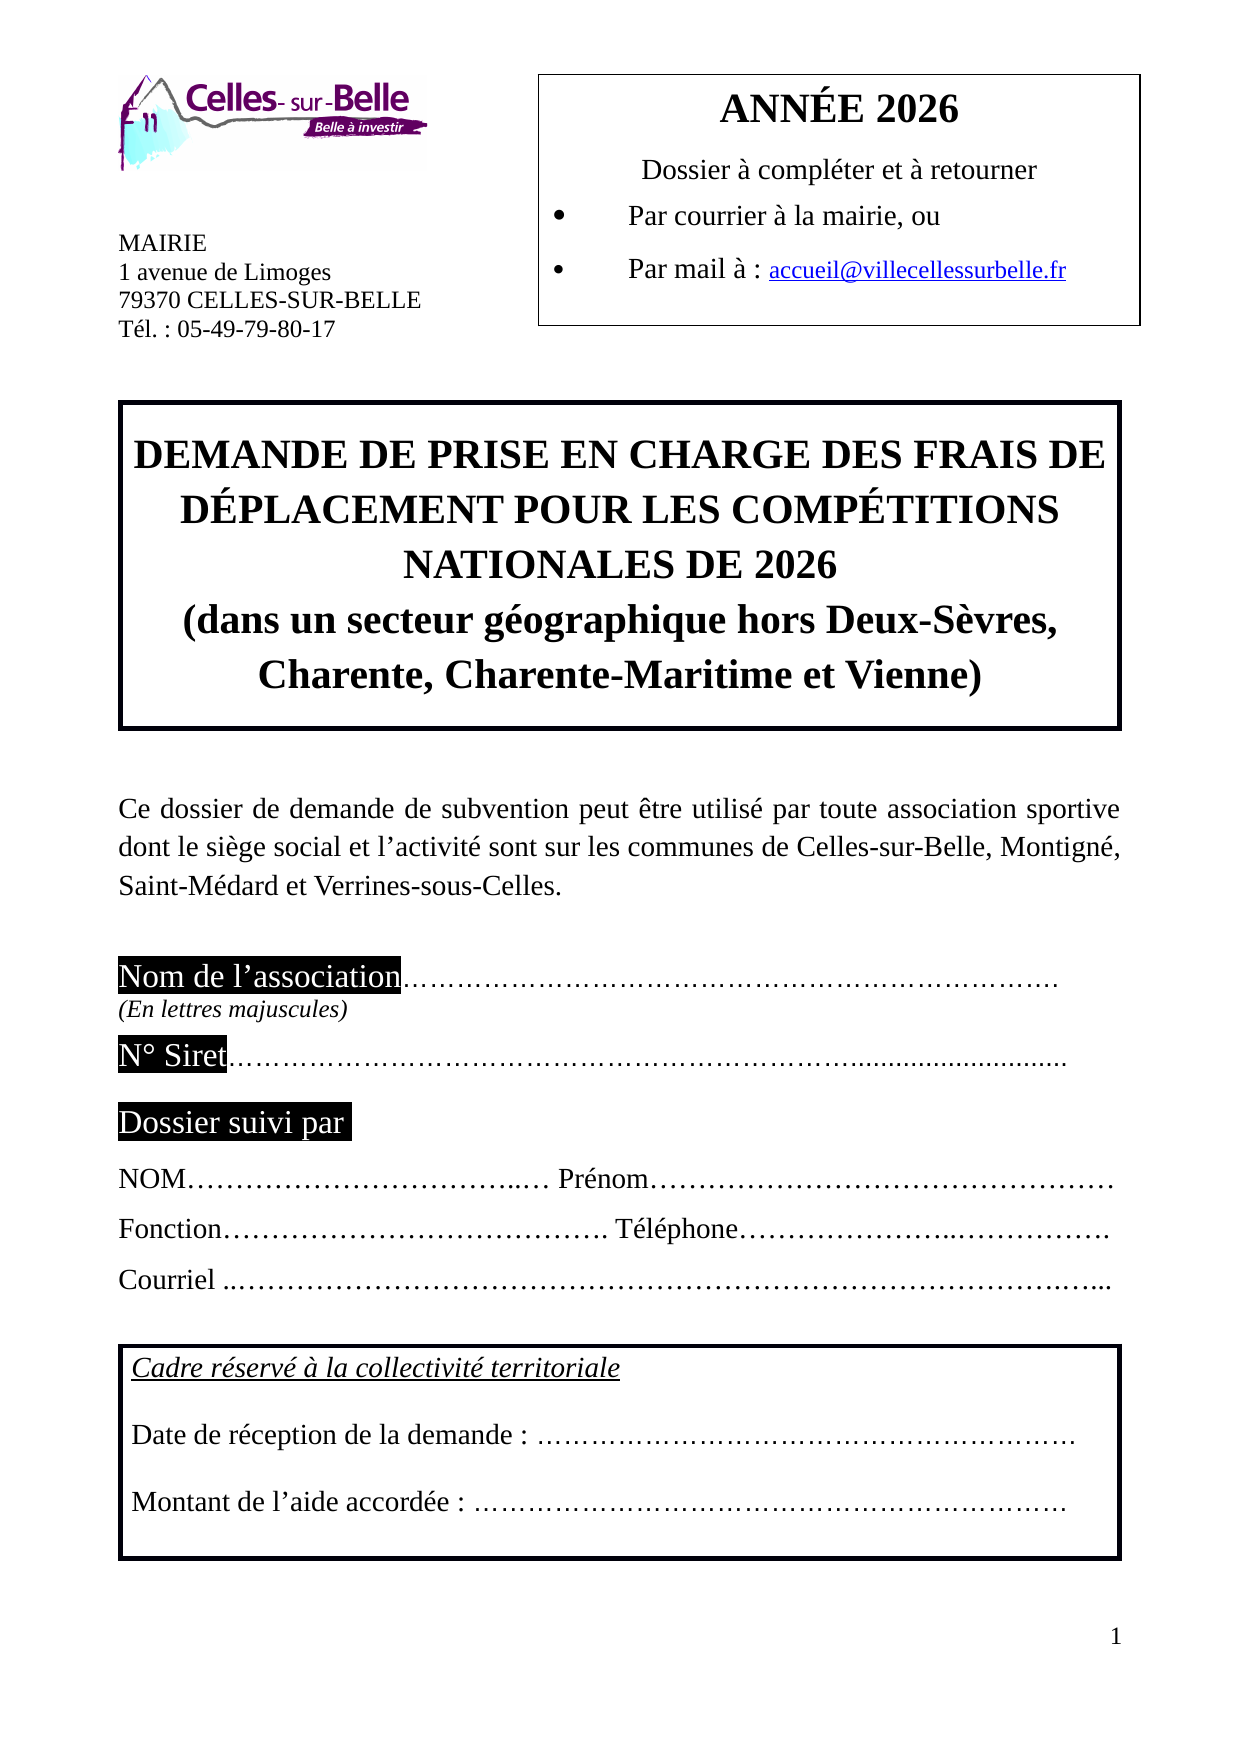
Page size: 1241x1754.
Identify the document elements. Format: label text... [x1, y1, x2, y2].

text Tél. : 05-49-79-80-17 [118, 314, 1122, 343]
text NOM……………………………..… Prénom………………………………………… Fonction…………………………………. Téléphone…………………..……………. [118, 1161, 1137, 1245]
text Montant de l’aide accordée : ………………………………………………………… [123, 1478, 1117, 1518]
text ANNÉE 2026 [554, 83, 1124, 131]
text (En lettres majuscules) [118, 994, 1122, 1023]
text Ce dossier de demande de subvention peut être utilisé par toute association sportive dont le siège social et l’activité sont sur les communes de Celles-sur-Belle, Montigné, Saint-Médard et Verrines-sous-Celles. [118, 791, 1122, 901]
text Courriel ..………………………………………………………………………….…... [118, 1262, 1137, 1296]
text (dans un secteur géographique hors Deux-Sèvres, Charente, Charente-Maritime et Vienne) [123, 588, 1117, 697]
text 1 avenue de Limoges [118, 257, 537, 285]
list Par mail à : accueil@villecellessurbelle.fr [554, 251, 1124, 284]
text 79370 CELLES-SUR-BELLE [118, 285, 537, 314]
text Dossier suivi par [118, 1102, 1122, 1141]
text DEMANDE DE PRISE EN CHARGE DES FRAIS DE DÉPLACEMENT POUR LES COMPÉTITIONS NATIONALES DE 2026 [123, 422, 1117, 587]
text Date de réception de la demande : …………………………………………………… [123, 1411, 1117, 1451]
text Dossier à compléter et à retourner [554, 152, 1124, 185]
list Par courrier à la mairie, ou [554, 198, 1124, 232]
text Nom de l’association………………………………………………………………. [118, 956, 1122, 994]
text Cadre réservé à la collectivité territoriale [123, 1348, 1117, 1384]
text MAIRIE [118, 228, 537, 257]
text N° Siret……………………………………………………………............................. [118, 1035, 1122, 1073]
